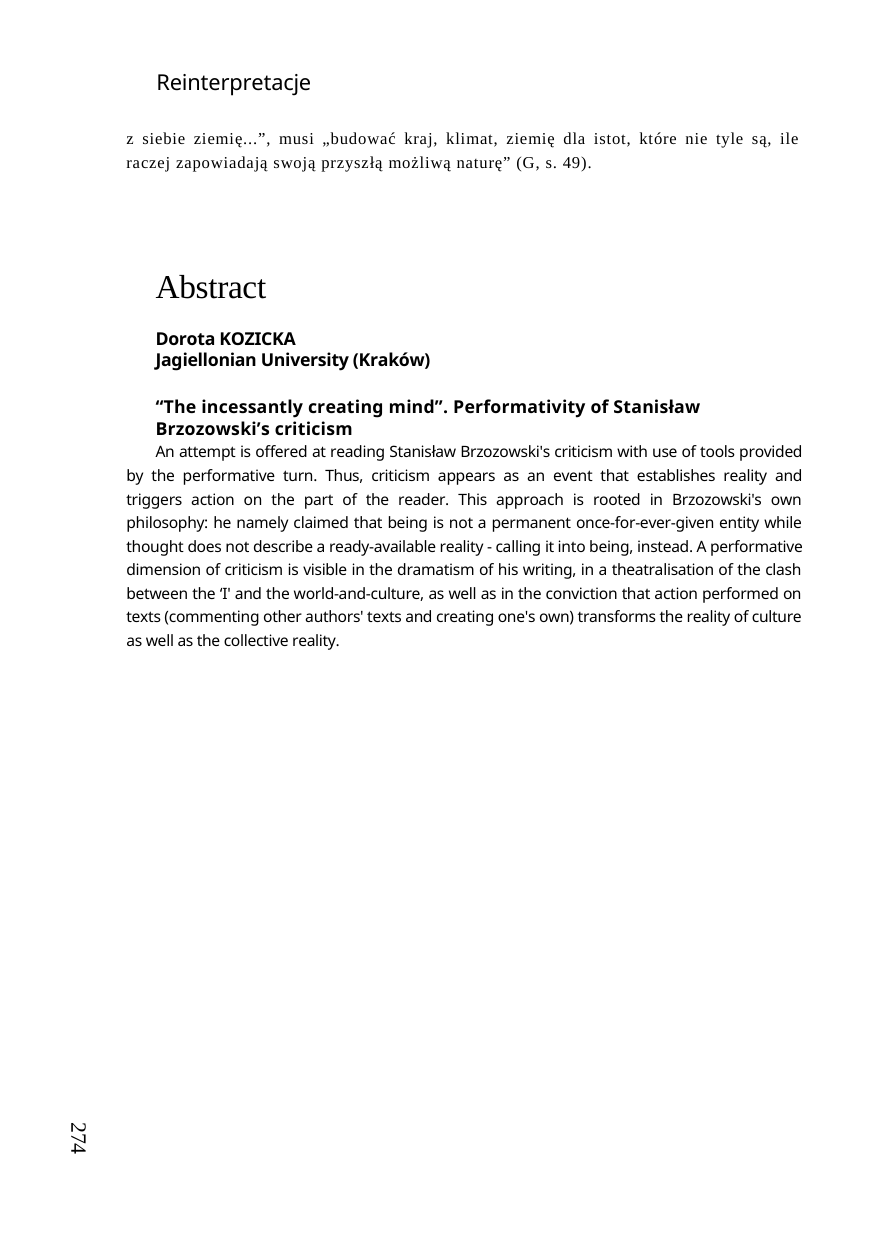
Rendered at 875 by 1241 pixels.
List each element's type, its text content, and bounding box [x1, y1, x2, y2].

subtitle Abstract [155, 272, 805, 306]
text 274 [68, 1122, 90, 1162]
text Jagiellonian University (Kraków) [126, 352, 805, 369]
text “The incessantly creating mind”. Performativity of Stanisław [126, 399, 805, 417]
text An attempt is offered at reading Stanisław Brzozowski's criticism with use of tools provided by the performative turn. Thus, criticism appears as an event that establishes reality and triggers action on the part of the reader. This approach is rooted in Brzozowski's own philosophy: he namely claimed that being is not a permanent once-for-ever-given entity while thought does not describe a ready-available reality - calling it into being, instead. A performative dimension of criticism is visible in the dramatism of his writing, in a theatralisation of the clash between the ‘I' and the world-and-culture, as well as in the conviction that action performed on texts (commenting other authors' texts and creating one's own) transforms the reality of culture as well as the collective reality. [126, 439, 803, 651]
text Reinterpretacje [156, 73, 324, 95]
text Dorota KOZICKA [126, 331, 805, 349]
text z siebie ziemię...”, musi „budować kraj, klimat, ziemię dla istot, które nie tyle są, ile raczej zapowiadają swoją przyszłą możliwą naturę” (G, s. 49). [126, 126, 801, 173]
text Brzozowski’s criticism [126, 421, 805, 439]
